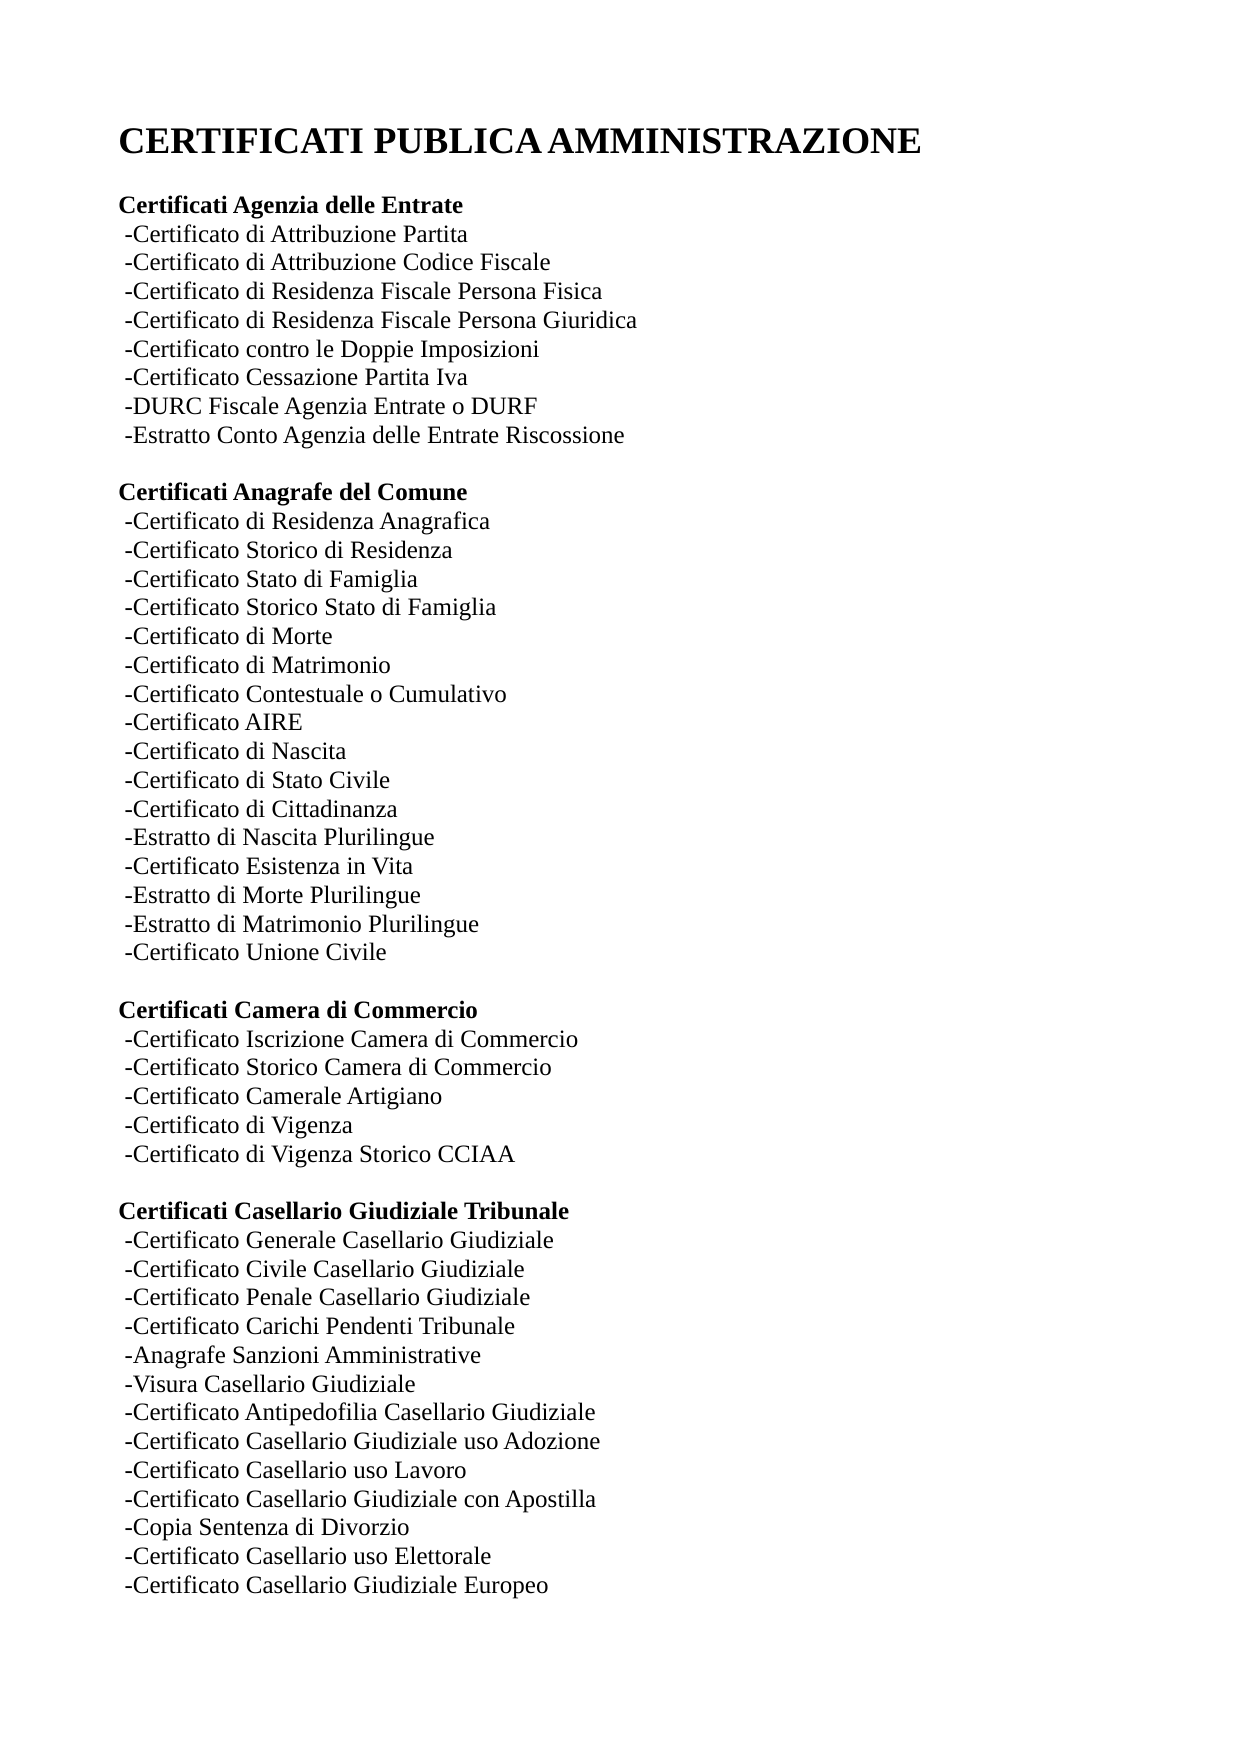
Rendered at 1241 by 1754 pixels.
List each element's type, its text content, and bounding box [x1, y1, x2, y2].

text -Certificato Esistenza in Vita [118, 851, 1122, 880]
text -Copia Sentenza di Divorzio [118, 1512, 1122, 1541]
text -Certificato Contestuale o Cumulativo [118, 679, 1122, 707]
text Certificati Camera di Commercio [118, 995, 1122, 1024]
text -Certificato di Cittadinanza [118, 794, 1122, 822]
text -Certificato Civile Casellario Giudiziale [118, 1254, 1122, 1282]
text -Certificato Storico di Residenza [118, 535, 1122, 564]
text -Certificato AIRE [118, 707, 1122, 736]
text -Certificato di Attribuzione Partita [118, 219, 1122, 247]
text -Certificato Iscrizione Camera di Commercio [118, 1024, 1122, 1052]
text Certificati Anagrafe del Comune [118, 477, 1122, 506]
text -Certificato Antipedofilia Casellario Giudiziale [118, 1397, 1122, 1426]
text -Estratto di Morte Plurilingue [118, 880, 1122, 909]
text Certificati Casellario Giudiziale Tribunale [118, 1196, 1122, 1225]
text -Estratto di Matrimonio Plurilingue [118, 909, 1122, 937]
text -Certificato di Residenza Fiscale Persona Giuridica [118, 305, 1122, 334]
text -Certificato di Residenza Fiscale Persona Fisica [118, 276, 1122, 305]
text -Certificato Storico Camera di Commercio [118, 1052, 1122, 1081]
text -Estratto Conto Agenzia delle Entrate Riscossione [118, 420, 1122, 449]
text -DURC Fiscale Agenzia Entrate o DURF [118, 391, 1122, 420]
text -Certificato Casellario Giudiziale Europeo [118, 1570, 1122, 1599]
text -Certificato Stato di Famiglia [118, 564, 1122, 592]
text -Certificato di Attribuzione Codice Fiscale [118, 247, 1122, 276]
text -Certificato Generale Casellario Giudiziale [118, 1225, 1122, 1254]
text -Estratto di Nascita Plurilingue [118, 822, 1122, 851]
text -Certificato di Vigenza Storico CCIAA [118, 1139, 1122, 1167]
text -Certificato Casellario Giudiziale con Apostilla [118, 1484, 1122, 1512]
text -Certificato Casellario Giudiziale uso Adozione [118, 1426, 1122, 1455]
text -Certificato di Morte [118, 621, 1122, 650]
text -Certificato contro le Doppie Imposizioni [118, 334, 1122, 362]
text -Certificato Penale Casellario Giudiziale [118, 1282, 1122, 1311]
text -Certificato di Stato Civile [118, 765, 1122, 794]
text -Certificato Storico Stato di Famiglia [118, 592, 1122, 621]
text -Certificato di Nascita [118, 736, 1122, 765]
text -Anagrafe Sanzioni Amministrative [118, 1340, 1122, 1369]
text -Certificato Unione Civile [118, 937, 1122, 966]
text -Certificato Casellario uso Lavoro [118, 1455, 1122, 1484]
text -Certificato di Vigenza [118, 1110, 1122, 1139]
text -Certificato di Residenza Anagrafica [118, 506, 1122, 535]
text -Certificato di Matrimonio [118, 650, 1122, 679]
text -Certificato Carichi Pendenti Tribunale [118, 1311, 1122, 1340]
text CERTIFICATI PUBLICA AMMINISTRAZIONE [118, 118, 1122, 161]
text -Certificato Casellario uso Elettorale [118, 1541, 1122, 1570]
text -Visura Casellario Giudiziale [118, 1369, 1122, 1397]
text -Certificato Cessazione Partita Iva [118, 362, 1122, 391]
text Certificati Agenzia delle Entrate [118, 190, 1122, 219]
text -Certificato Camerale Artigiano [118, 1081, 1122, 1110]
